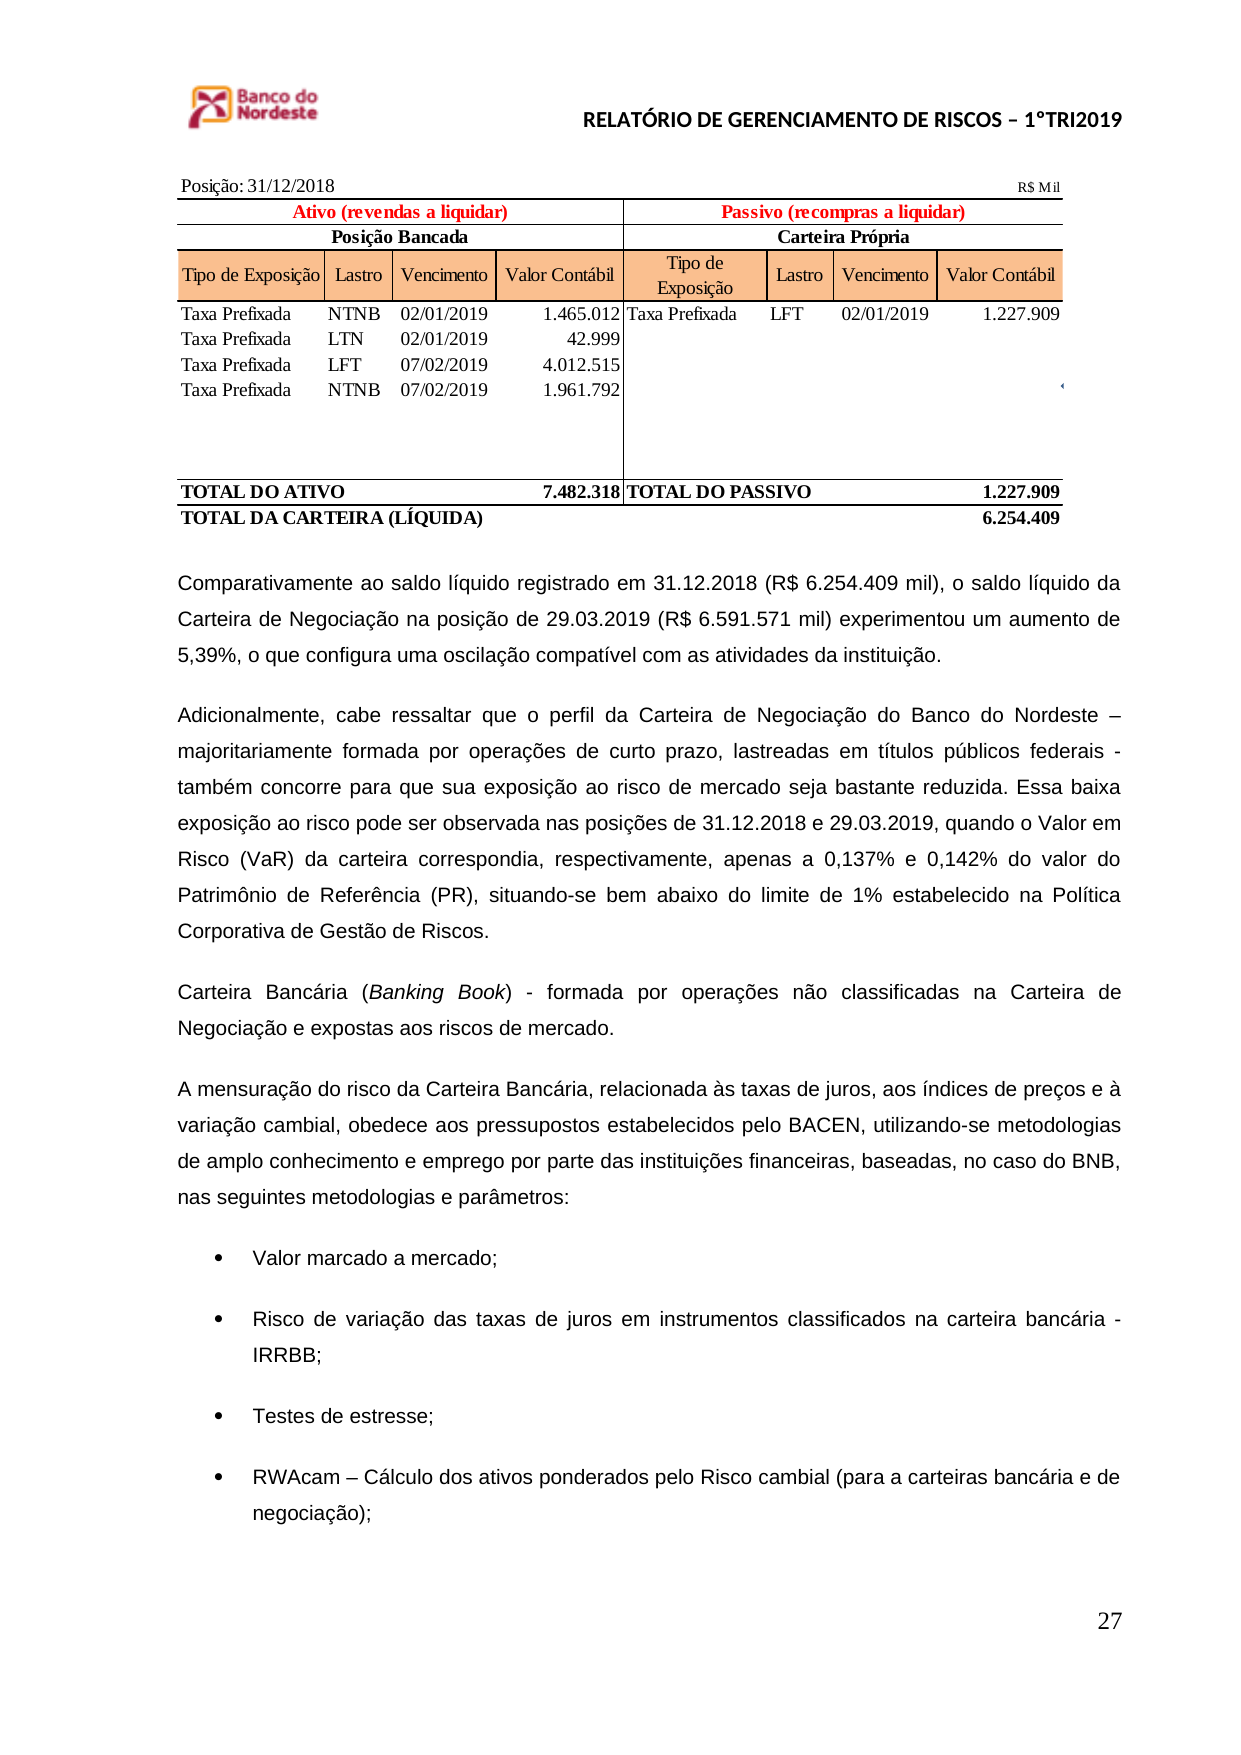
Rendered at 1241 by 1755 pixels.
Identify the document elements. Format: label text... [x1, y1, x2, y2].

text Comparativamente ao saldo líquido registrado em 31.12.2018 (R$ 6.254.409 mil), o saldo líquido da Carteira de Negociação na posição de 29.03.2019 (R$ 6.591.571 mil) experimentou um aumento de 5,39%, o que configura uma oscilação compatível com as atividades da instituição. [177, 571, 1122, 666]
text Adicionalmente, cabe ressaltar que o perfil da Carteira de Negociação do Banco do Nordeste – majoritariamente formada por operações de curto prazo, lastreadas em títulos públicos federais - também concorre para que sua exposição ao risco de mercado seja bastante reduzida. Essa baixa exposição ao risco pode ser observada nas posições de 31.12.2018 e 29.03.2019, quando o Valor em Risco (VaR) da carteira correspondia, respectivamente, apenas a 0,137% e 0,142% do valor do Patrimônio de Referência (PR), situando-se bem abaixo do limite de 1% estabelecido na Política Corporativa de Gestão de Riscos. [177, 703, 1122, 943]
list Testes de estresse; [215, 1403, 1122, 1428]
text Carteira Bancária (Banking Book) - formada por operações não classificadas na Carteira de Negociação e expostas aos riscos de mercado. [177, 980, 1122, 1040]
text A mensuração do risco da Carteira Bancária, relacionada às taxas de juros, aos índices de preços e à variação cambial, obedece aos pressupostos estabelecidos pelo BACEN, utilizando-se metodologias de amplo conhecimento e emprego por parte das instituições financeiras, baseadas, no caso do BNB, nas seguintes metodologias e parâmetros: [177, 1077, 1122, 1208]
list RWAcam – Cálculo dos ativos ponderados pelo Risco cambial (para a carteiras bancária e de negociação); [215, 1464, 1122, 1524]
list Risco de variação das taxas de juros em instrumentos classificados na carteira bancária - IRRBB; [215, 1307, 1122, 1367]
list Valor marcado a mercado; [215, 1246, 1122, 1269]
